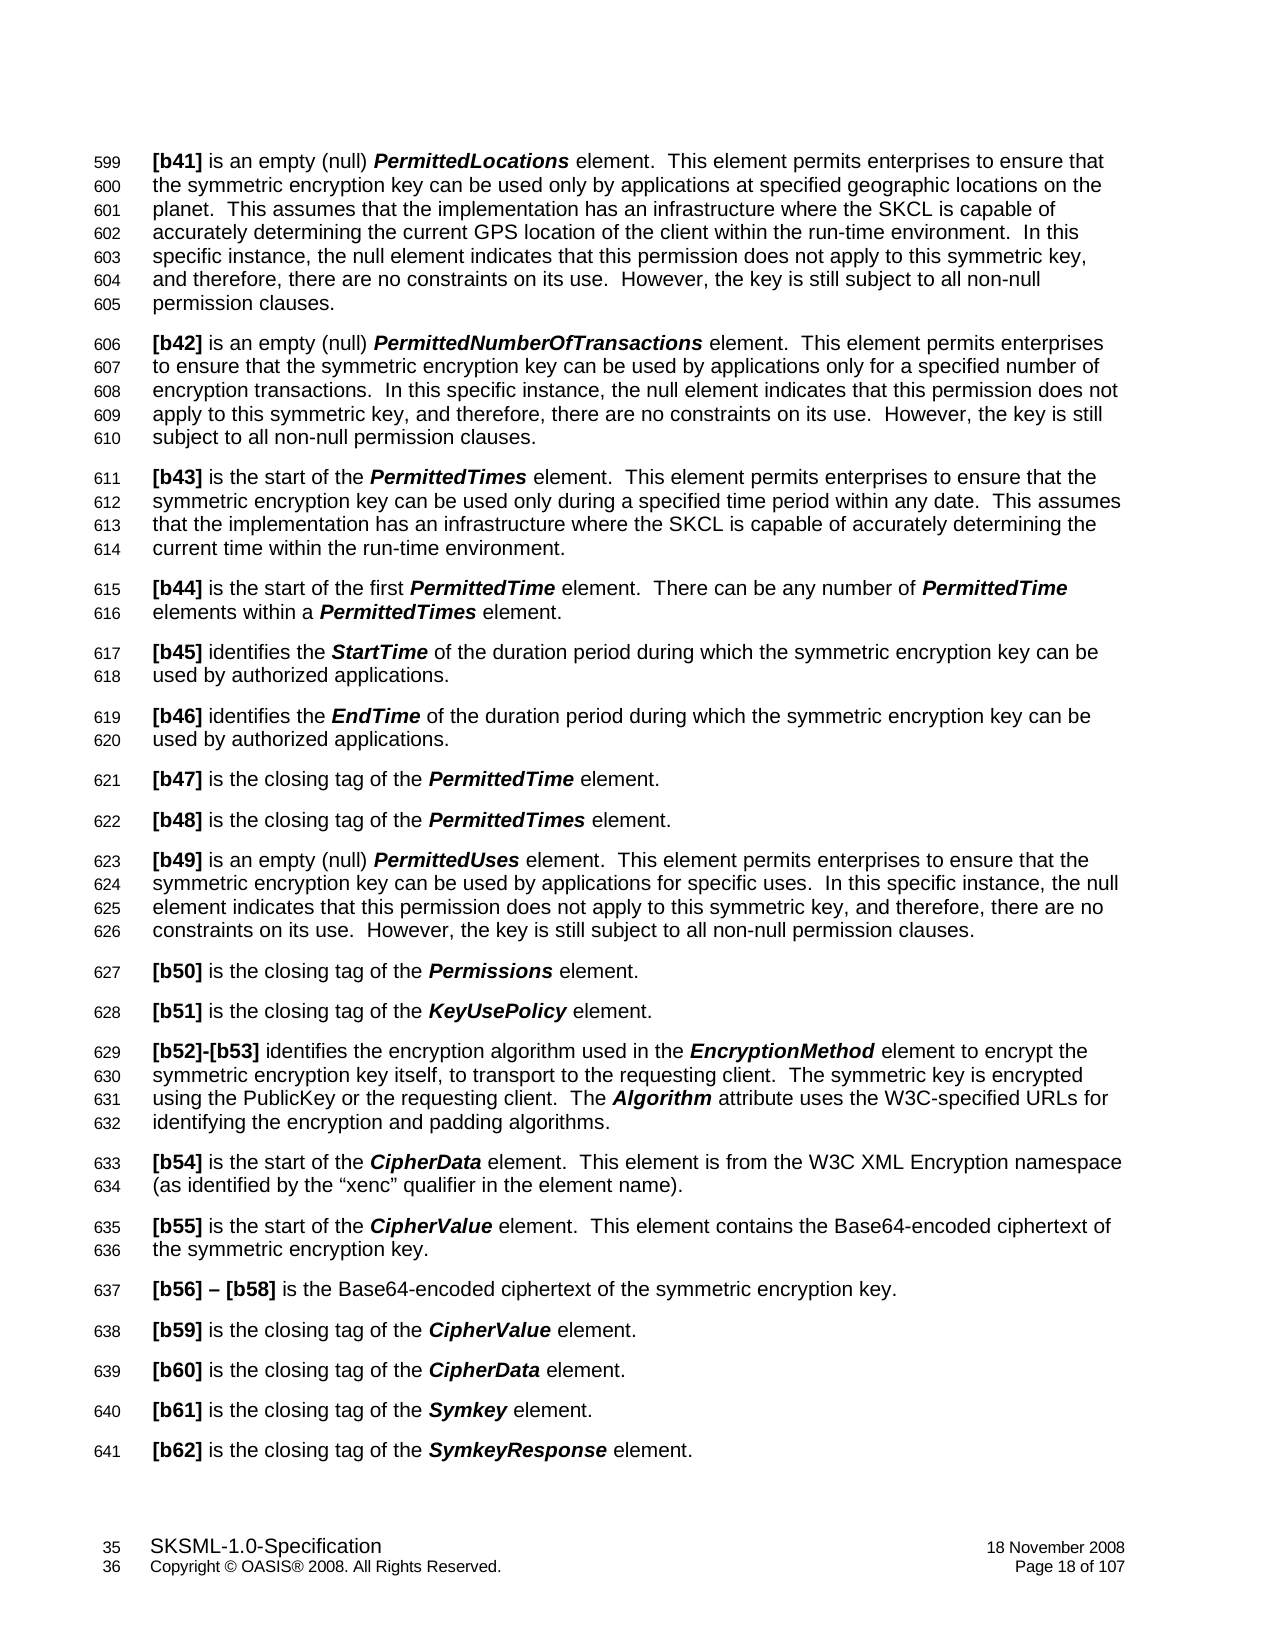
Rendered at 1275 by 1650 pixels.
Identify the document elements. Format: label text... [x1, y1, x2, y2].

text [b52]-[b53] identifies the encryption algorithm used in the EncryptionMethod element to encrypt the symmetric encryption key itself, to transport to the requesting client. The symmetric key is encrypted using the PublicKey or the requesting client. The Algorithm attribute uses the W3C-specified URLs for identifying the encryption and padding algorithms. [152, 1039, 1125, 1134]
text [b49] is an empty (null) PermittedUses element. This element permits enterprises to ensure that the symmetric encryption key can be used by applications for specific uses. In this specific instance, the null element indicates that this permission does not apply to this symmetric key, and therefore, there are no constraints on its use. However, the key is still subject to all non-null permission clauses. [152, 848, 1125, 942]
text [b45] identifies the StartTime of the duration period during which the symmetric encryption key can be used by authorized applications. [152, 640, 1125, 687]
text [b44] is the start of the first PermittedTime element. There can be any number of PermittedTime elements within a PermittedTimes element. [152, 577, 1125, 624]
text [b55] is the start of the CipherValue element. This element contains the Base64-encoded ciphertext of the symmetric encryption key. [152, 1214, 1125, 1261]
text [b54] is the start of the CipherData element. This element is from the W3C XML Encryption namespace (as identified by the “xenc” qualifier in the element name). [152, 1150, 1125, 1197]
text [b46] identifies the EndTime of the duration period during which the symmetric encryption key can be used by authorized applications. [152, 704, 1125, 751]
text [b50] is the closing tag of the Permissions element. [152, 959, 1125, 983]
text [b43] is the start of the PermittedTimes element. This element permits enterprises to ensure that the symmetric encryption key can be used only during a specified time period within any date. This assumes that the implementation has an infrastructure where the SKCL is capable of accurately determining the current time within the run-time environment. [152, 466, 1125, 560]
text [b62] is the closing tag of the SymkeyResponse element. [152, 1439, 1125, 1462]
text [b42] is an empty (null) PermittedNumberOfTransactions element. This element permits enterprises to ensure that the symmetric encryption key can be used by applications only for a specified number of encryption transactions. In this specific instance, the null element indicates that this permission does not apply to this symmetric key, and therefore, there are no constraints on its use. However, the key is still subject to all non-null permission clauses. [152, 331, 1125, 449]
text [b48] is the closing tag of the PermittedTimes element. [152, 808, 1125, 832]
text [b41] is an empty (null) PermittedLocations element. This element permits enterprises to ensure that the symmetric encryption key can be used only by applications at specified geographic locations on the planet. This assumes that the implementation has an infrastructure where the SKCL is capable of accurately determining the current GPS location of the client within the run-time environment. In this specific instance, the null element indicates that this permission does not apply to this symmetric key, and therefore, there are no constraints on its use. However, the key is still subject to all non-null permission clauses. [152, 150, 1125, 315]
text [b59] is the closing tag of the CipherValue element. [152, 1318, 1125, 1342]
text [b56] – [b58] is the Base64-encoded ciphertext of the symmetric encryption key. [152, 1278, 1125, 1301]
text [b60] is the closing tag of the CipherData element. [152, 1358, 1125, 1382]
text [b47] is the closing tag of the PermittedTime element. [152, 768, 1125, 791]
text [b61] is the closing tag of the Symkey element. [152, 1398, 1125, 1422]
text [b51] is the closing tag of the KeyUsePolicy element. [152, 999, 1125, 1023]
